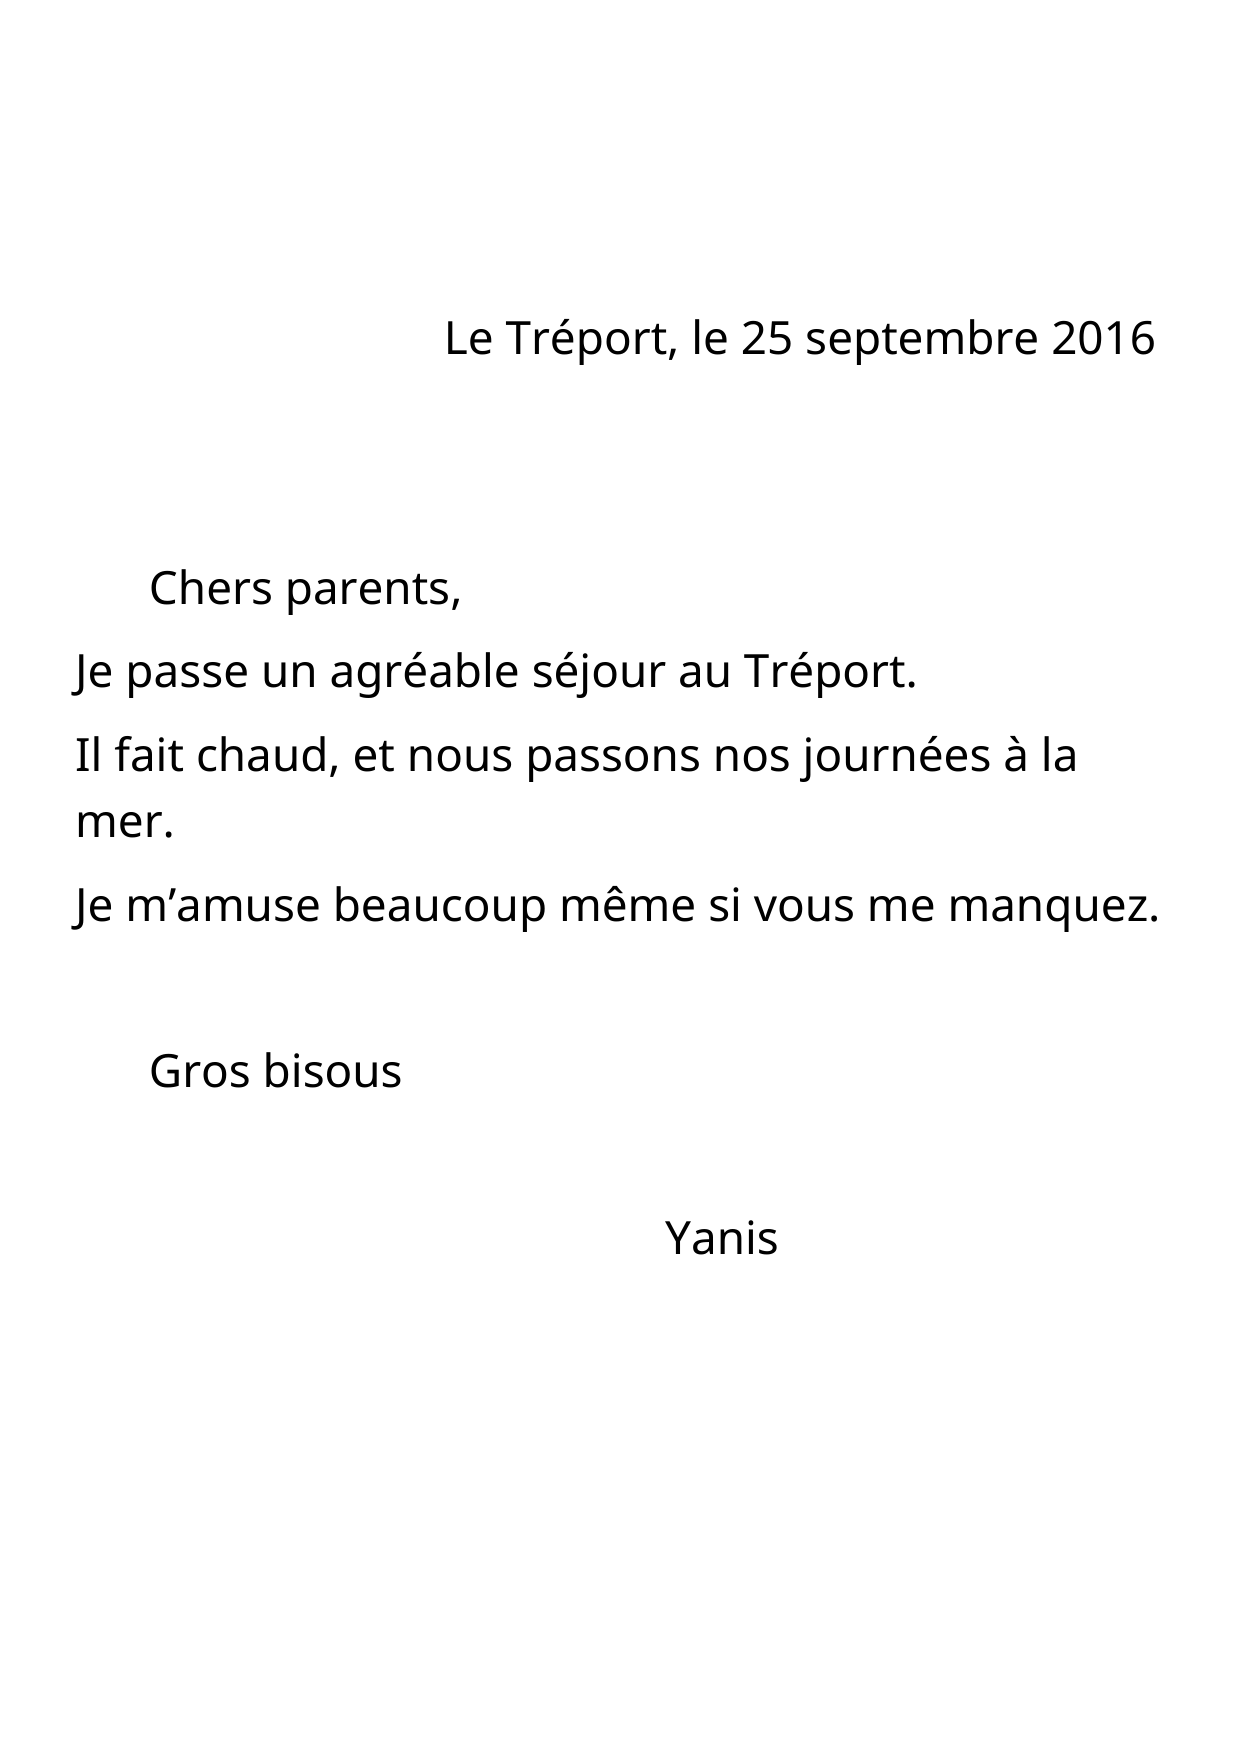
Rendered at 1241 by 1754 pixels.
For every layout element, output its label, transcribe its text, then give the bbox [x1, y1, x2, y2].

text Je m’amuse beaucoup même si vous me manquez. [75, 872, 1165, 934]
text Il fait chaud, et nous passons nos journées à la mer. [75, 722, 1165, 851]
text Gros bisous [75, 1039, 1165, 1101]
text Chers parents, [75, 555, 1165, 618]
text Le Tréport, le 25 septembre 2016 [75, 305, 1165, 368]
text Je passe un agréable séjour au Tréport. [75, 639, 1165, 701]
text Yanis [75, 1205, 1165, 1268]
